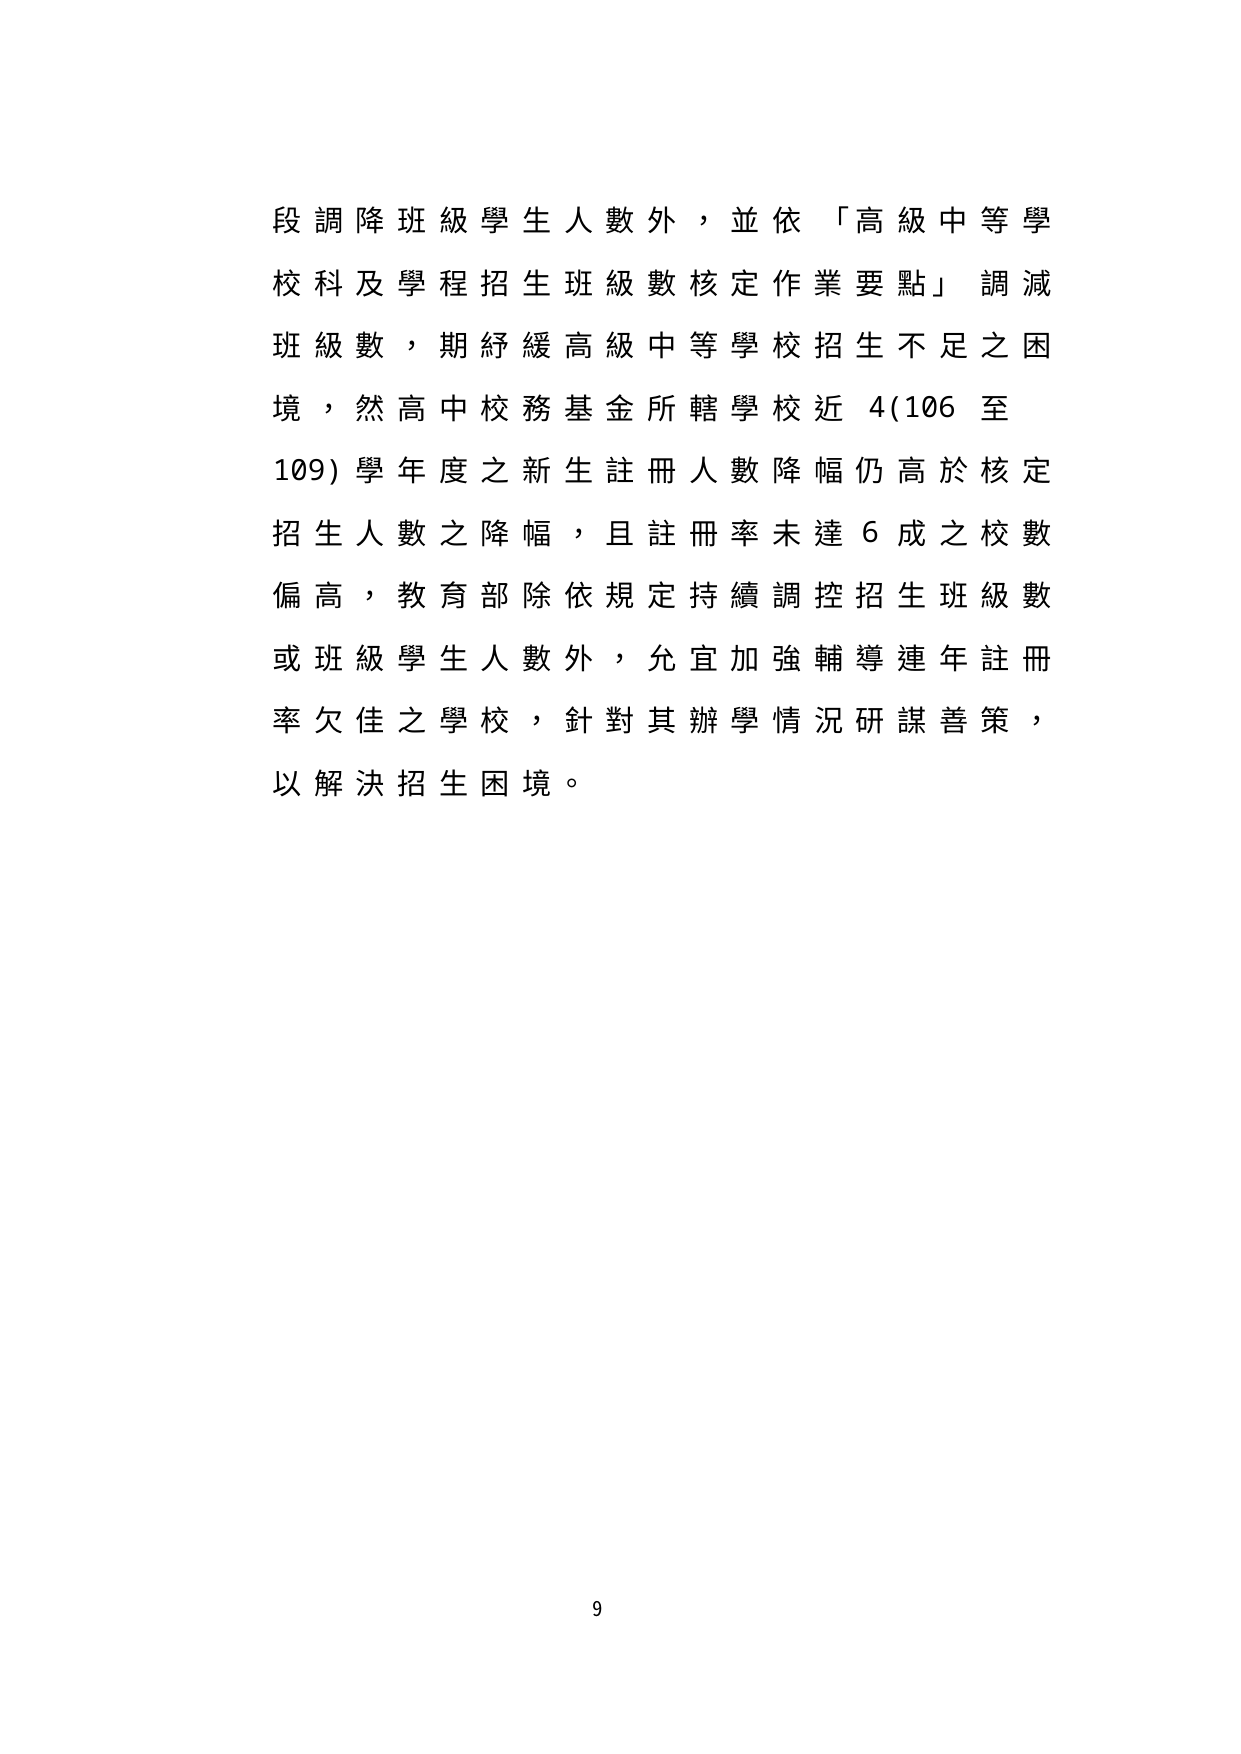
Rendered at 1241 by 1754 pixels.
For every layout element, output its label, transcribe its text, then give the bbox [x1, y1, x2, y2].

text 段調降班級學生人數外，並依「高級中等學校科及學程招生班級數核定作業要點」調減班級數，期紓緩高級中等學校招生不足之困境，然高中校務基金所轄學校近4(106至109)學年度之新生註冊人數降幅仍高於核定招生人數之降幅，且註冊率未達6成之校數偏高，教育部除依規定持續調控招生班級數或班級學生人數外，允宜加強輔導連年註冊率欠佳之學校，針對其辦學情況研謀善策，以解決招生困境。 [242, 177, 1058, 802]
